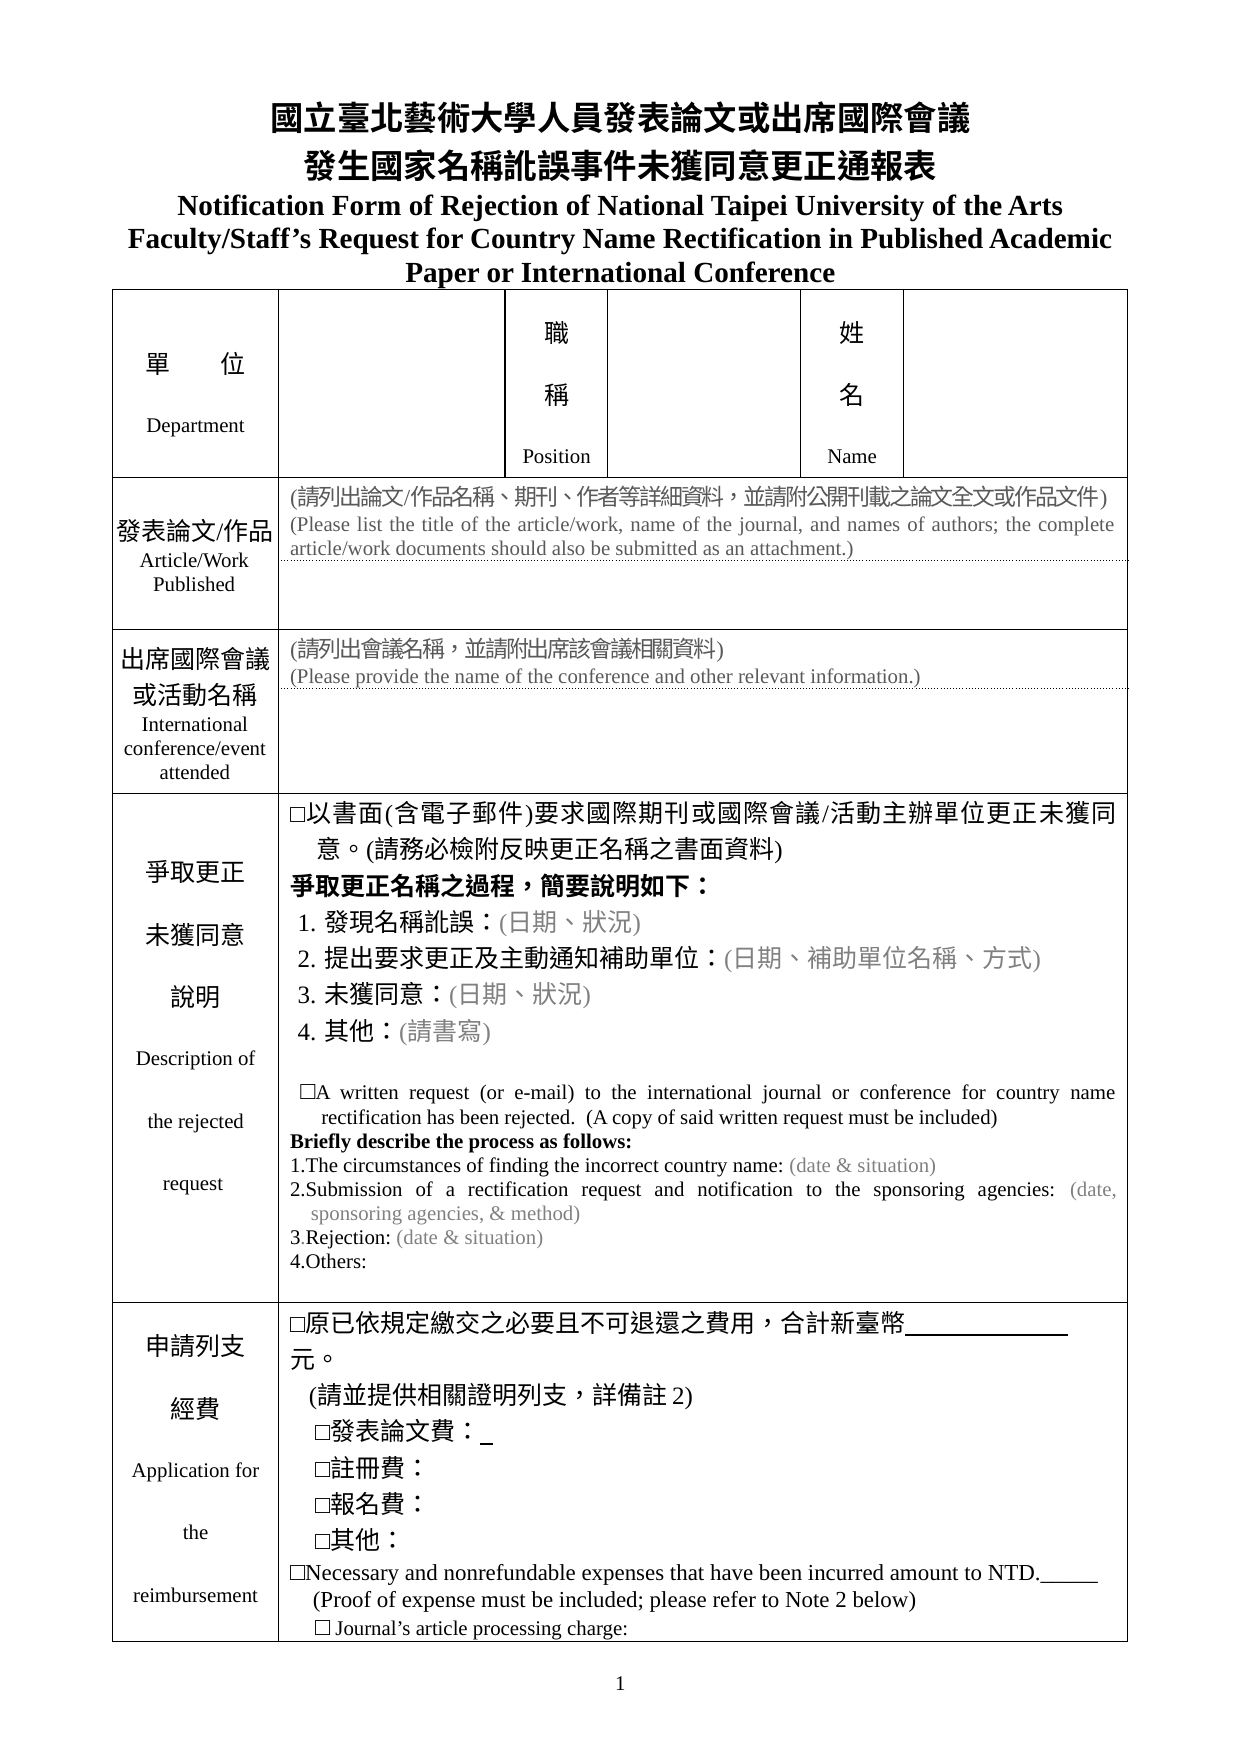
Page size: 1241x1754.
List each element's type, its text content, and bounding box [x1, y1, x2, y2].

table_cell [279, 688, 1127, 793]
table_cell (請列出會議名稱，並請附出席該會議相關資料) (Please provide the name of the conference and other relevant information.) [279, 630, 1127, 688]
table_cell [279, 560, 1127, 629]
text Notification Form of Rejection of National Taipei University of the Arts Faculty/Staff’s Request for Country Name Rectification in Published Academic Paper or International Conference [89, 188, 1152, 289]
table_cell 出席國際會議或活動名稱 International conference/event attended [113, 630, 278, 793]
table_cell 申請列支 經費 Application for the reimbursement [113, 1303, 278, 1641]
text 發生國家名稱訛誤事件未獲同意更正通報表 [89, 140, 1152, 188]
table_header 單 位 Department [113, 290, 278, 477]
table_header [279, 290, 504, 477]
table_header [904, 290, 1127, 477]
table_cell (請列出論文/作品名稱、期刊、作者等詳細資料，並請附公開刊載之論文全文或作品文件) (Please list the title of the article/work, name of the journal, and names of authors; the complete article/work documents should also be submitted as an attachment.) [279, 478, 1127, 560]
table_header [608, 290, 800, 477]
table_cell 爭取更正 未獲同意 說明 Description of the rejected request [113, 794, 278, 1302]
table_header 職 稱 Position [506, 290, 607, 477]
table_cell □以書面(含電子郵件)要求國際期刊或國際會議/活動主辦單位更正未獲同意。(請務必檢附反映更正名稱之書面資料) 爭取更正名稱之過程，簡要說明如下： 發現名稱訛誤：(日期、狀況) 提出要求更正及主動通知補助單位：(日期、補助單位名稱、方式) 未獲同意：(日期、狀況) 其他：(請書寫) □A written request (or e-mail) to the international journal or conference for country name rectification has been rejected. (A copy of said written request must be included) Briefly describe the process as follows: 1.The circumstances of finding the incorrect country name: (date & situation) 2.Submission of a rectification request and notification to the sponsoring agencies: (date, sponsoring agencies, & method) 3.Rejection: (date & situation) 4.Others: [279, 794, 1127, 1302]
table_header 姓 名 Name [801, 290, 903, 477]
text 國立臺北藝術大學人員發表論文或出席國際會議 [89, 92, 1152, 140]
table_cell 發表論文/作品 Article/Work Published [113, 478, 278, 629]
table_cell □原已依規定繳交之必要且不可退還之費用，合計新臺幣 元。 (請並提供相關證明列支，詳備註2) □發表論文費： □註冊費： □報名費： □其他： □Necessary and nonrefundable expenses that have been incurred amount to NTD._____ (Proof of expense must be included; please refer to Note 2 below) □ Journal’s article processing charge: [279, 1303, 1127, 1641]
